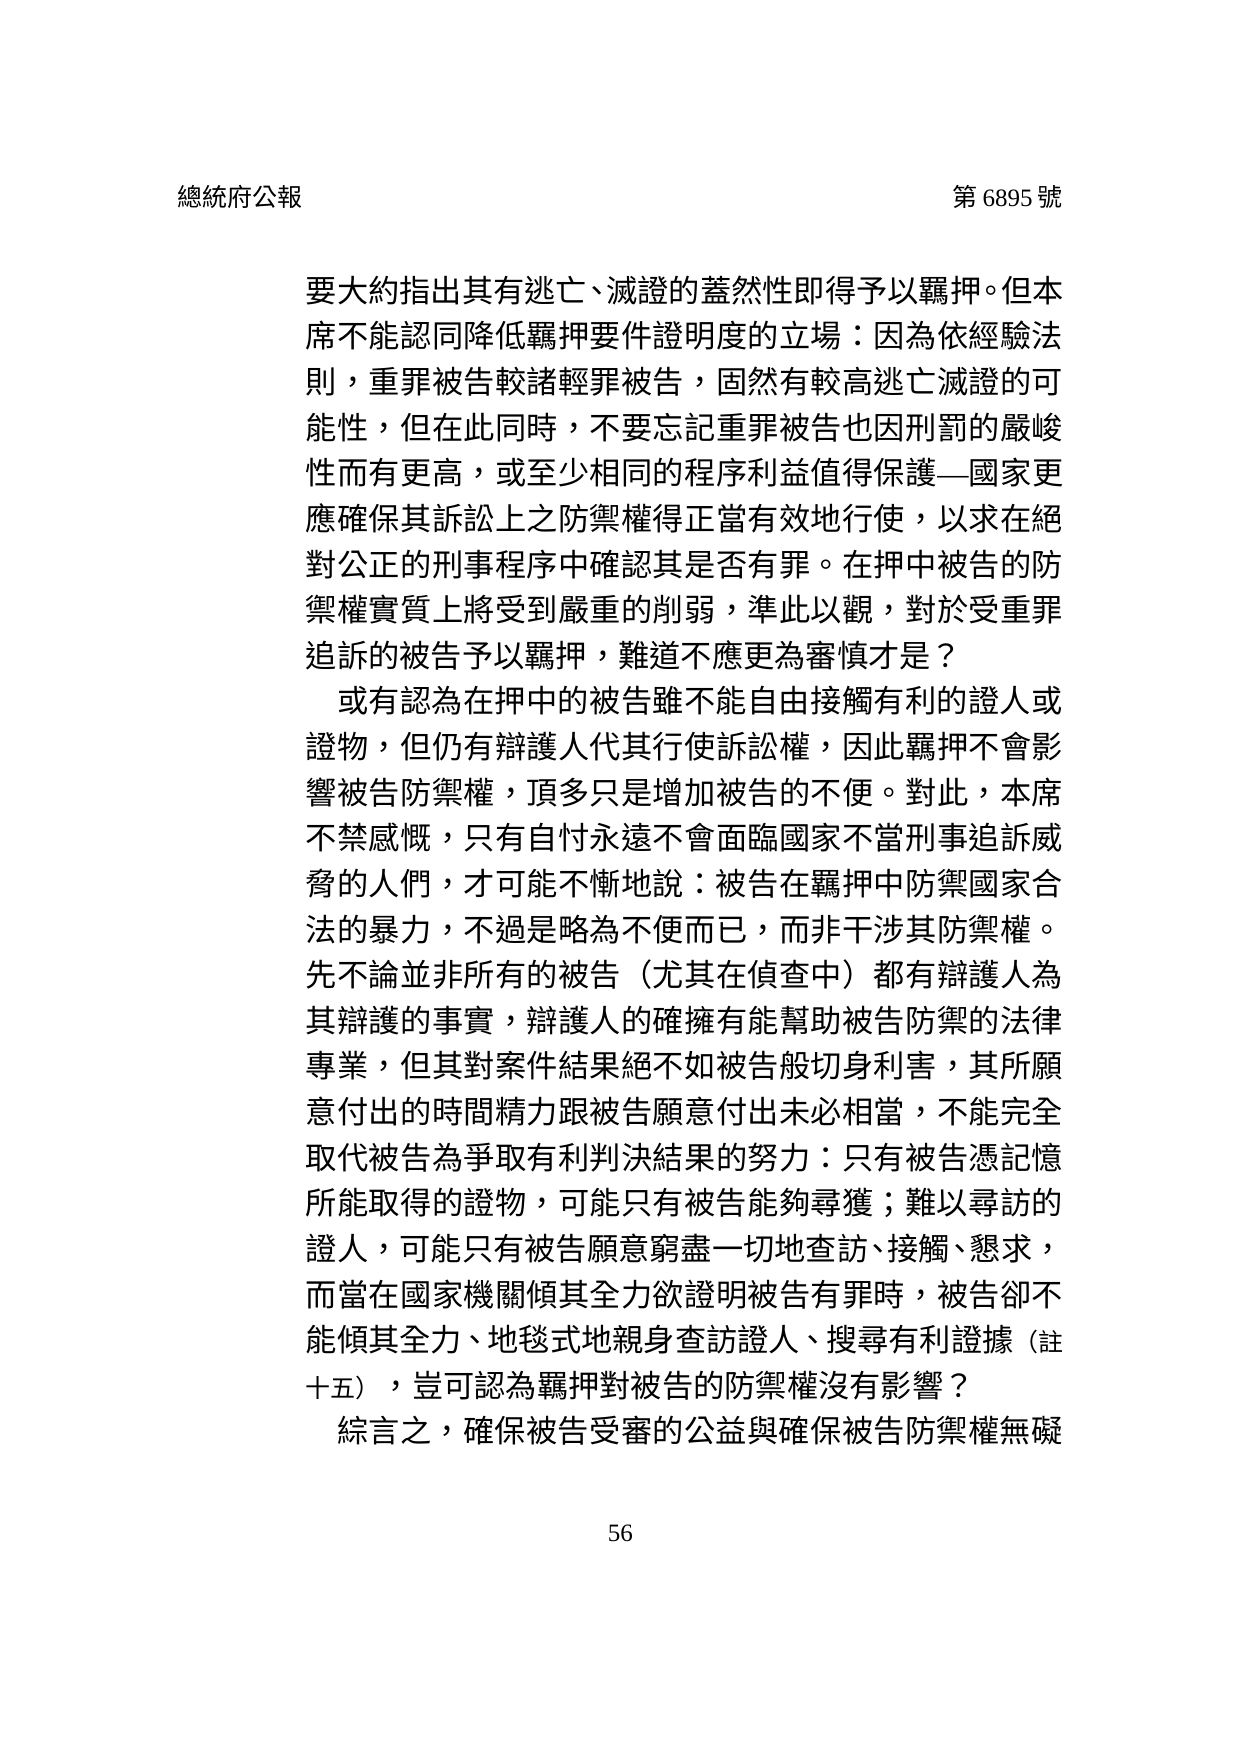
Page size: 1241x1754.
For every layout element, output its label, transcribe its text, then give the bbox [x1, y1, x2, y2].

text 或有認為在押中的被告雖不能自由接觸有利的證人或證物，但仍有辯護人代其行使訴訟權，因此羈押不會影響被告防禦權，頂多只是增加被告的不便。對此，本席不禁感慨，只有自忖永遠不會面臨國家不當刑事追訴威脅的人們，才可能不慚地說：被告在羈押中防禦國家合法的暴力，不過是略為不便而已，而非干涉其防禦權。先不論並非所有的被告（尤其在偵查中）都有辯護人為其辯護的事實，辯護人的確擁有能幫助被告防禦的法律專業，但其對案件結果絕不如被告般切身利害，其所願意付出的時間精力跟被告願意付出未必相當，不能完全取代被告為爭取有利判決結果的努力：只有被告憑記憶所能取得的證物，可能只有被告能夠尋獲；難以尋訪的證人，可能只有被告願意窮盡一切地查訪、接觸、懇求，而當在國家機關傾其全力欲證明被告有罪時，被告卻不能傾其全力、地毯式地親身查訪證人、搜尋有利證據（註十五），豈可認為羈押對被告的防禦權沒有影響？ [306, 676, 1063, 1406]
text 綜言之，確保被告受審的公益與確保被告防禦權無礙之行使，既均隨被告受控罪名的嚴重性而一併升高，二利益間有相當的緊張關係，權衡之間頗感為難，但無論如何對二者應不偏廢地、等量齊觀地予以審慎公平考量。在審酌被告是否有羈押必要時，鑑於羈押對重罪被告之防禦權利乃重大之限制，有關該被告之行為有否妨礙司法追訴進行之虞，國家機關之舉證所應達之證明程度，之於輕罪被告因同條項第一款或第二款事由羈押者，縱使不致更高，至少應與其相當。 [306, 1406, 1063, 1452]
text 姑不論「有事實足認」及「相當理由」所標示的證明度差異，對於常須在急迫情勢判斷羈押與否的法官是否可以操作，多數意見降低第三款證明度的實質正當性在於，絕大多數被告在面對重罪的追訴時，慮及後果嚴峻將極盡可能逃避審判，從而國家對於受重罪追訴之被告，只要大約指出其有逃亡、滅證的蓋然性即得予以羈押。但本席不能認同降低羈押要件證明度的立場：因為依經驗法則，重罪被告較諸輕罪被告，固然有較高逃亡滅證的可能性，但在此同時，不要忘記重罪被告也因刑罰的嚴峻性而有更高，或至少相同的程序利益值得保護—國家更應確保其訴訟上之防禦權得正當有效地行使，以求在絕對公正的刑事程序中確認其是否有罪。在押中被告的防禦權實質上將受到嚴重的削弱，準此以觀，對於受重罪追訴的被告予以羈押，難道不應更為審慎才是？ [306, 266, 1063, 676]
